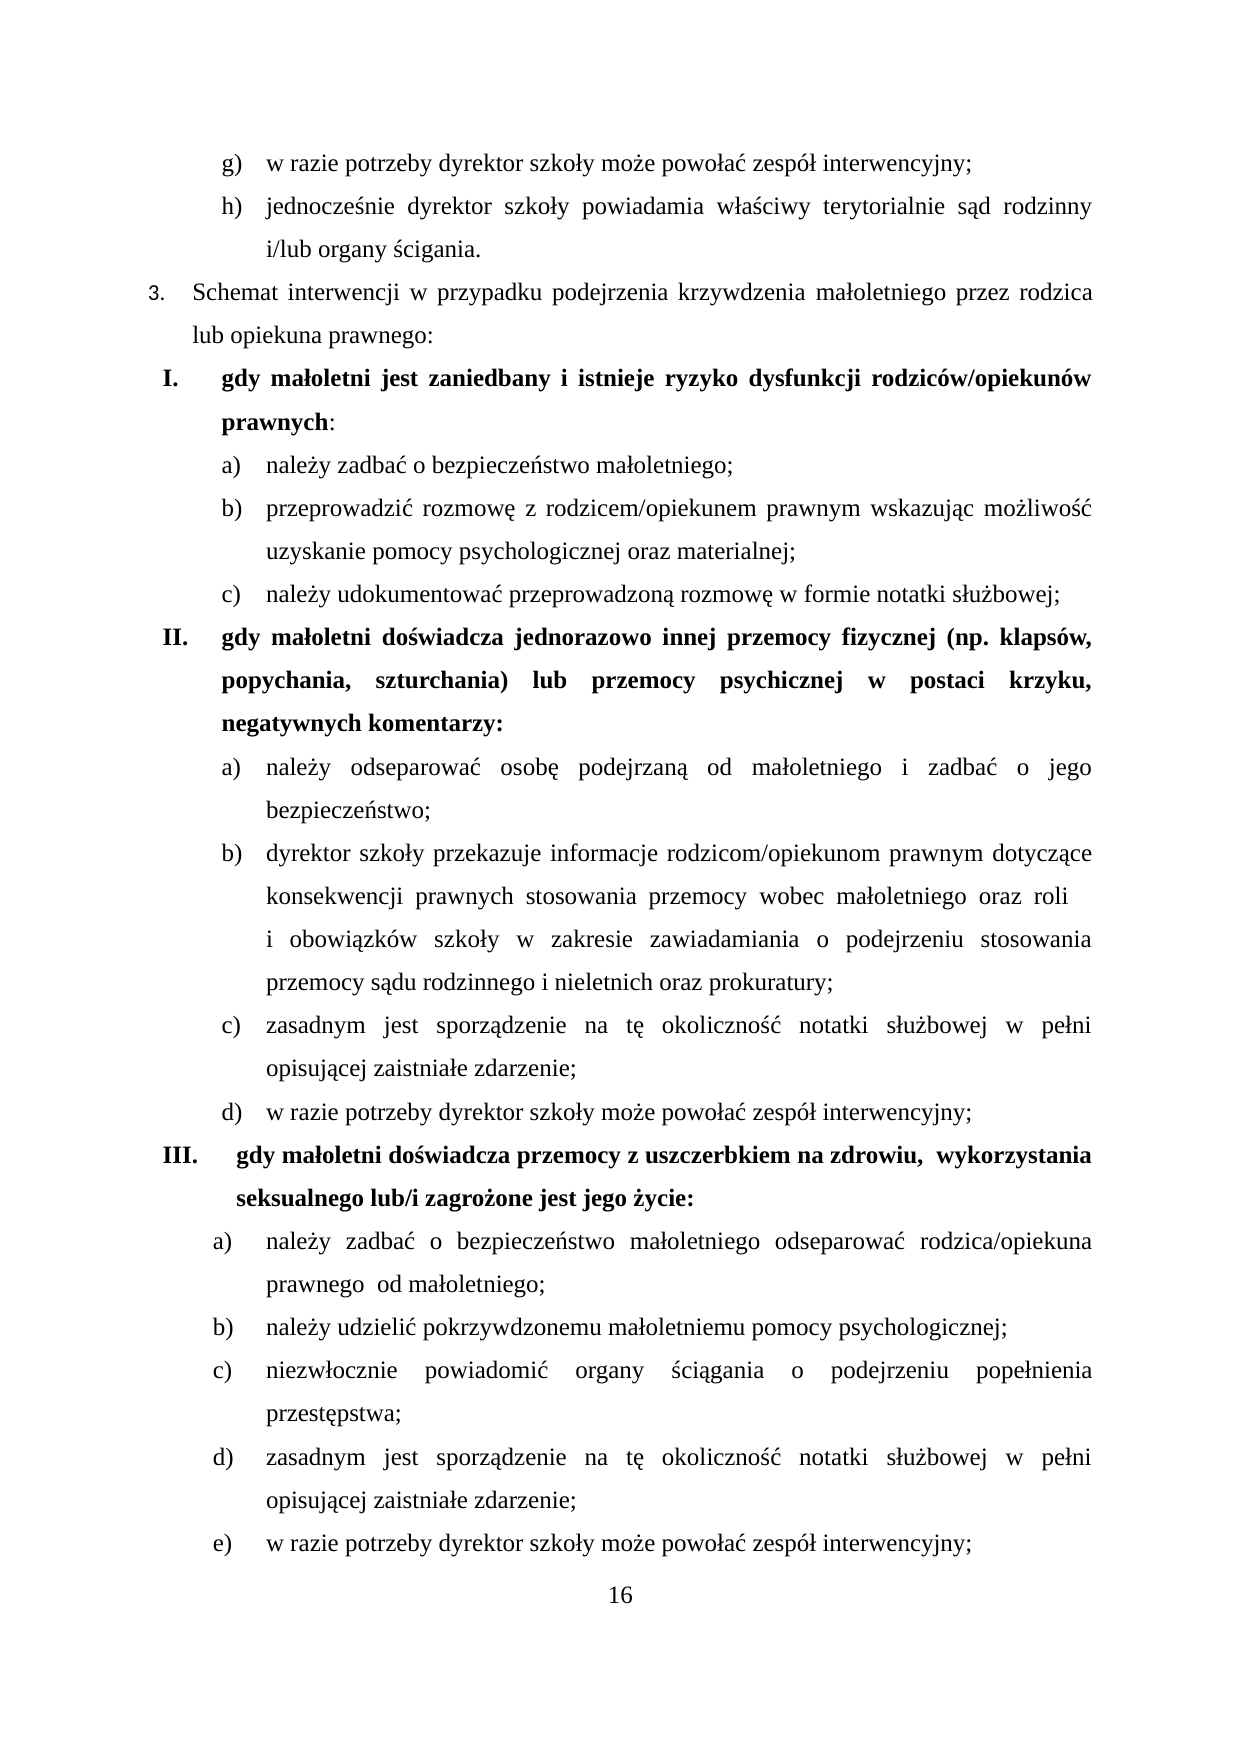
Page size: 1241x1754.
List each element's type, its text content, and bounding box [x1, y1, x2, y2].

list przeprowadzić rozmowę z rodzicem/opiekunem prawnym wskazując możliwość uzyskanie pomocy psychologicznej oraz materialnej; [221, 493, 1093, 565]
list w razie potrzeby dyrektor szkoły może powołać zespół interwencyjny; [221, 148, 1093, 176]
list dyrektor szkoły przekazuje informacje rodzicom/opiekunom prawnym dotyczące konsekwencji prawnych stosowania przemocy wobec małoletniego oraz roli i obowiązków szkoły w zakresie zawiadamiania o podejrzeniu stosowania przemocy sądu rodzinnego i nieletnich oraz prokuratury; [221, 838, 1093, 996]
list gdy małoletni doświadcza przemocy z uszczerbkiem na zdrowiu, wykorzystania seksualnego lub/i zagrożone jest jego życie: [162, 1140, 1093, 1212]
list niezwłocznie powiadomić organy ściągania o podejrzeniu popełnienia przestępstwa; [213, 1355, 1093, 1427]
list Schemat interwencji w przypadku podejrzenia krzywdzenia małoletniego przez rodzica lub opiekuna prawnego: [148, 277, 1093, 349]
list w razie potrzeby dyrektor szkoły może powołać zespół interwencyjny; [213, 1528, 1093, 1557]
list gdy małoletni jest zaniedbany i istnieje ryzyko dysfunkcji rodziców/opiekunów prawnych: [162, 363, 1093, 435]
list należy udzielić pokrzywdzonemu małoletniemu pomocy psychologicznej; [213, 1312, 1093, 1341]
list należy udokumentować przeprowadzoną rozmowę w formie notatki służbowej; [221, 579, 1093, 608]
list należy zadbać o bezpieczeństwo małoletniego; [221, 450, 1093, 478]
list gdy małoletni doświadcza jednorazowo innej przemocy fizycznej (np. klapsów, popychania, szturchania) lub przemocy psychicznej w postaci krzyku, negatywnych komentarzy: [162, 622, 1093, 737]
list zasadnym jest sporządzenie na tę okoliczność notatki służbowej w pełni opisującej zaistniałe zdarzenie; [221, 1010, 1093, 1082]
list jednocześnie dyrektor szkoły powiadamia właściwy terytorialnie sąd rodzinny i/lub organy ścigania. [221, 191, 1093, 263]
list należy odseparować osobę podejrzaną od małoletniego i zadbać o jego bezpieczeństwo; [221, 752, 1093, 823]
list zasadnym jest sporządzenie na tę okoliczność notatki służbowej w pełni opisującej zaistniałe zdarzenie; [213, 1442, 1093, 1513]
list należy zadbać o bezpieczeństwo małoletniego odseparować rodzica/opiekuna prawnego od małoletniego; [213, 1226, 1093, 1298]
list w razie potrzeby dyrektor szkoły może powołać zespół interwencyjny; [221, 1097, 1093, 1125]
